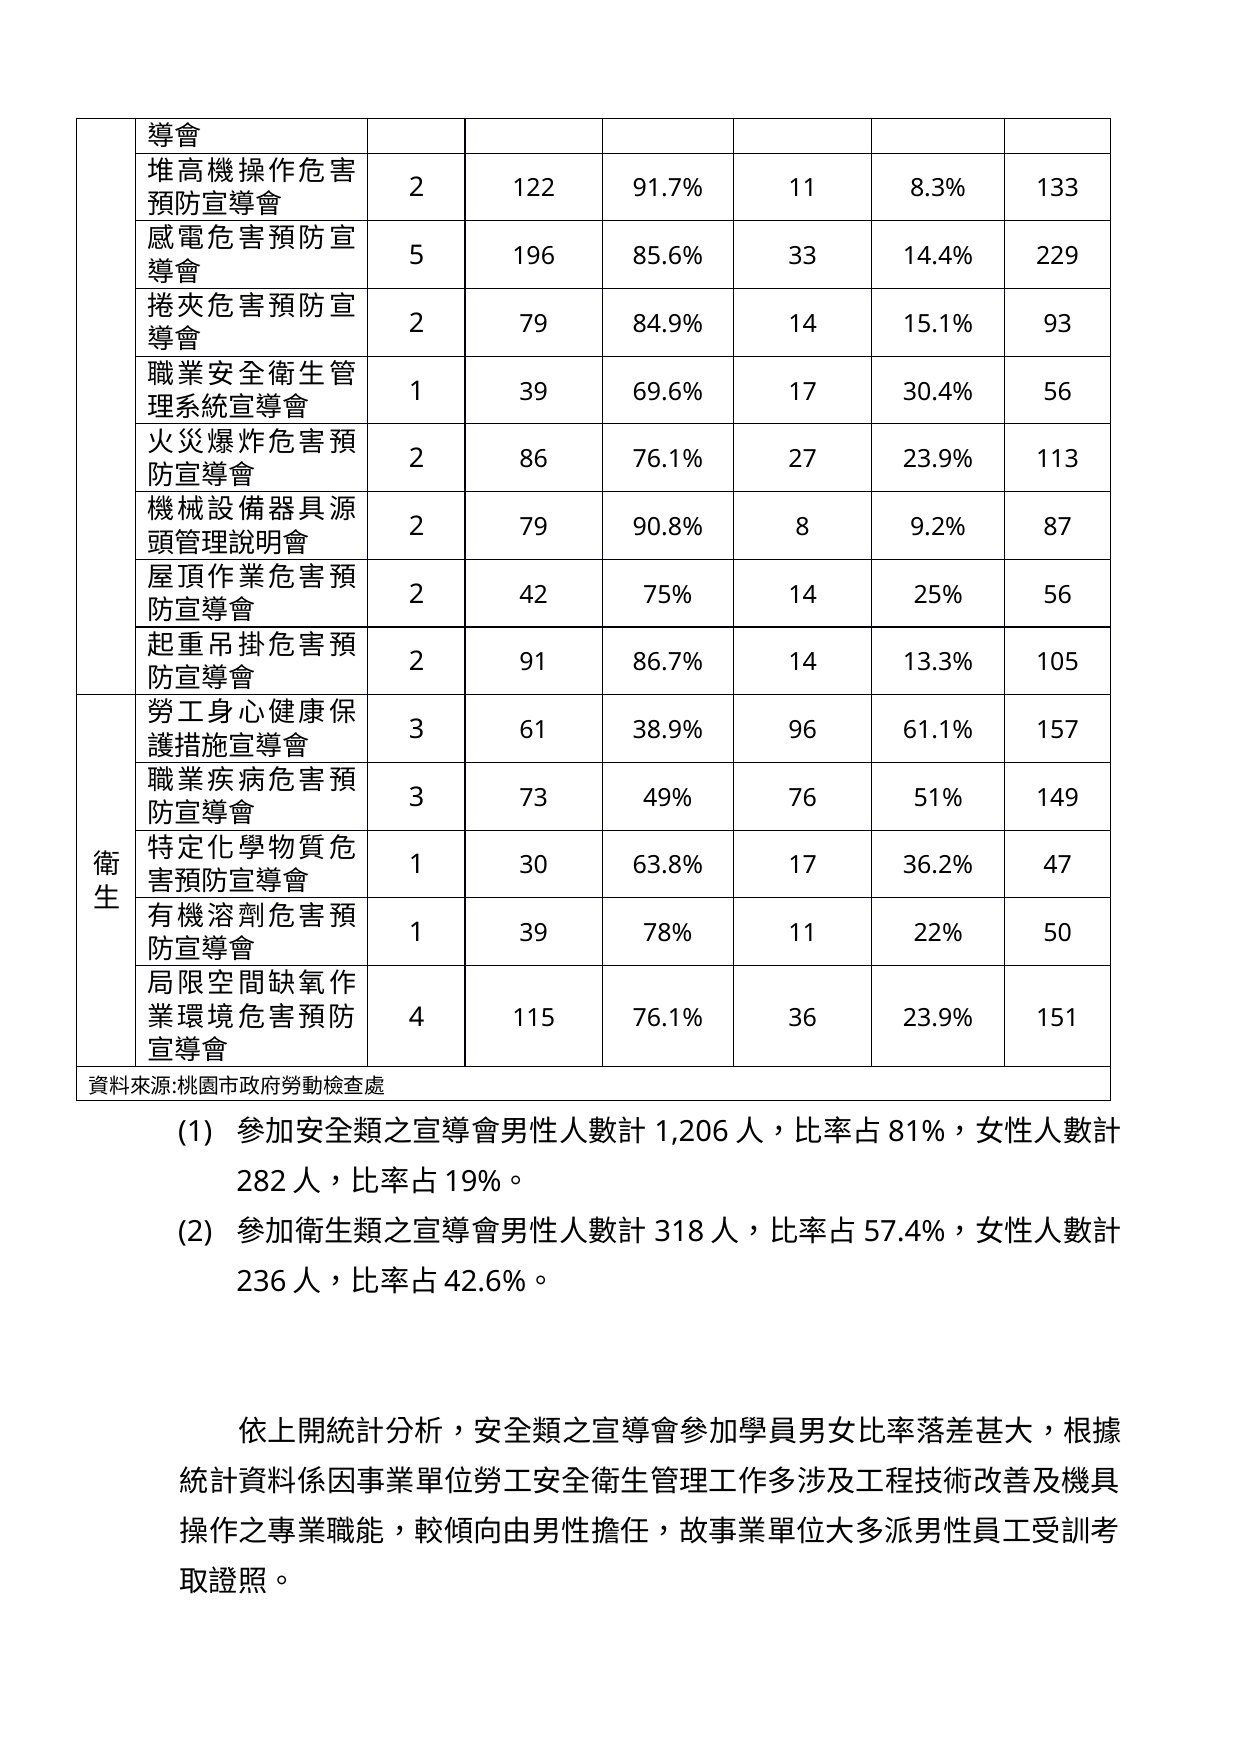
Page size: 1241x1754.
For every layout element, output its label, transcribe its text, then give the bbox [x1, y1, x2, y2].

table_cell 2 [368, 424, 464, 491]
table_cell 22% [872, 898, 1004, 965]
table_cell 特定化學物質危害預防宣導會 [136, 831, 367, 897]
table_cell 捲夾危害預防宣導會 [136, 289, 367, 356]
table_cell 56 [1005, 560, 1110, 626]
table_cell [603, 119, 733, 152]
table_cell 76.1% [603, 424, 733, 491]
table_cell 4 [368, 966, 464, 1066]
table_cell 屋頂作業危害預防宣導會 [136, 560, 367, 626]
table_cell 85.6% [603, 221, 733, 288]
table_cell 36.2% [872, 831, 1004, 897]
table_cell 職業疾病危害預防宣導會 [136, 763, 367, 829]
table_cell 17 [734, 357, 871, 423]
table_cell 96 [734, 695, 871, 762]
table_cell 30 [466, 831, 602, 897]
table_cell 3 [368, 695, 464, 762]
table_cell 5 [368, 221, 464, 288]
table_cell 61.1% [872, 695, 1004, 762]
table_cell 導會 [136, 119, 367, 152]
list 參加安全類之宣導會男性人數計1,206人，比率占81%，女性人數計282人，比率占19%。 [178, 1101, 1122, 1201]
table_cell 2 [368, 289, 464, 356]
table_cell 69.6% [603, 357, 733, 423]
table_cell 15.1% [872, 289, 1004, 356]
table_cell 38.9% [603, 695, 733, 762]
table_cell 11 [734, 154, 871, 220]
table_cell 91 [466, 628, 602, 694]
table_cell 堆高機操作危害預防宣導會 [136, 154, 367, 220]
table_cell 56 [1005, 357, 1110, 423]
table_cell 50 [1005, 898, 1110, 965]
table_cell 79 [466, 492, 602, 559]
table_cell 1 [368, 831, 464, 897]
table_cell 25% [872, 560, 1004, 626]
table_cell 115 [466, 966, 602, 1066]
table_cell 2 [368, 628, 464, 694]
table_cell 90.8% [603, 492, 733, 559]
table_cell 86.7% [603, 628, 733, 694]
table_cell 149 [1005, 763, 1110, 829]
list 參加衛生類之宣導會男性人數計318人，比率占57.4%，女性人數計236人，比率占42.6%。 [178, 1201, 1122, 1301]
table_cell [1005, 119, 1110, 152]
table_cell 9.2% [872, 492, 1004, 559]
table_cell 職業安全衛生管理系統宣導會 [136, 357, 367, 423]
table_cell 73 [466, 763, 602, 829]
table_cell 84.9% [603, 289, 733, 356]
table_cell 8 [734, 492, 871, 559]
table_cell 51% [872, 763, 1004, 829]
table_cell 113 [1005, 424, 1110, 491]
table_cell 75% [603, 560, 733, 626]
table_cell 39 [466, 357, 602, 423]
table_cell 1 [368, 357, 464, 423]
table_cell 17 [734, 831, 871, 897]
table_cell 局限空間缺氧作業環境危害預防宣導會 [136, 966, 367, 1066]
table_cell 196 [466, 221, 602, 288]
table_cell 229 [1005, 221, 1110, 288]
table_cell [734, 119, 871, 152]
list 依上開統計分析，安全類之宣導會參加學員男女比率落差甚大，根據統計資料係因事業單位勞工安全衛生管理工作多涉及工程技術改善及機具操作之專業職能，較傾向由男性擔任，故事業單位大多派男性員工受訓考取證照。 [179, 1401, 1122, 1601]
table_cell 93 [1005, 289, 1110, 356]
table_cell 2 [368, 492, 464, 559]
table_cell 78% [603, 898, 733, 965]
table_cell 42 [466, 560, 602, 626]
table_cell 30.4% [872, 357, 1004, 423]
table_cell 61 [466, 695, 602, 762]
table_cell 36 [734, 966, 871, 1066]
table_cell [368, 119, 464, 152]
table_cell 47 [1005, 831, 1110, 897]
table_cell 資料來源:桃園市政府勞動檢查處 [77, 1067, 1110, 1100]
table_cell 33 [734, 221, 871, 288]
table_cell 91.7% [603, 154, 733, 220]
table_cell 有機溶劑危害預防宣導會 [136, 898, 367, 965]
table_cell 3 [368, 763, 464, 829]
table_cell 133 [1005, 154, 1110, 220]
table_cell 13.3% [872, 628, 1004, 694]
table_cell 87 [1005, 492, 1110, 559]
table_cell 火災爆炸危害預防宣導會 [136, 424, 367, 491]
table_cell [466, 119, 602, 152]
table_cell 157 [1005, 695, 1110, 762]
table_cell 76 [734, 763, 871, 829]
table_cell 86 [466, 424, 602, 491]
table_cell 105 [1005, 628, 1110, 694]
table_cell 63.8% [603, 831, 733, 897]
table_cell 122 [466, 154, 602, 220]
table_cell 23.9% [872, 424, 1004, 491]
table_cell 14 [734, 289, 871, 356]
table_cell 151 [1005, 966, 1110, 1066]
table_cell 2 [368, 154, 464, 220]
table_cell 1 [368, 898, 464, 965]
table_cell 27 [734, 424, 871, 491]
table_cell 14 [734, 628, 871, 694]
table_cell 衛生 [77, 695, 135, 1066]
table_cell 11 [734, 898, 871, 965]
table_cell 23.9% [872, 966, 1004, 1066]
table_cell [77, 119, 135, 694]
table_cell 機械設備器具源頭管理說明會 [136, 492, 367, 559]
table_cell 起重吊掛危害預防宣導會 [136, 628, 367, 694]
table_cell 感電危害預防宣導會 [136, 221, 367, 288]
table_cell 14 [734, 560, 871, 626]
table_cell 49% [603, 763, 733, 829]
table_cell 勞工身心健康保護措施宣導會 [136, 695, 367, 762]
table_cell [872, 119, 1004, 152]
table_cell 79 [466, 289, 602, 356]
table_cell 2 [368, 560, 464, 626]
table_cell 76.1% [603, 966, 733, 1066]
table_cell 39 [466, 898, 602, 965]
table_cell 8.3% [872, 154, 1004, 220]
table_cell 14.4% [872, 221, 1004, 288]
